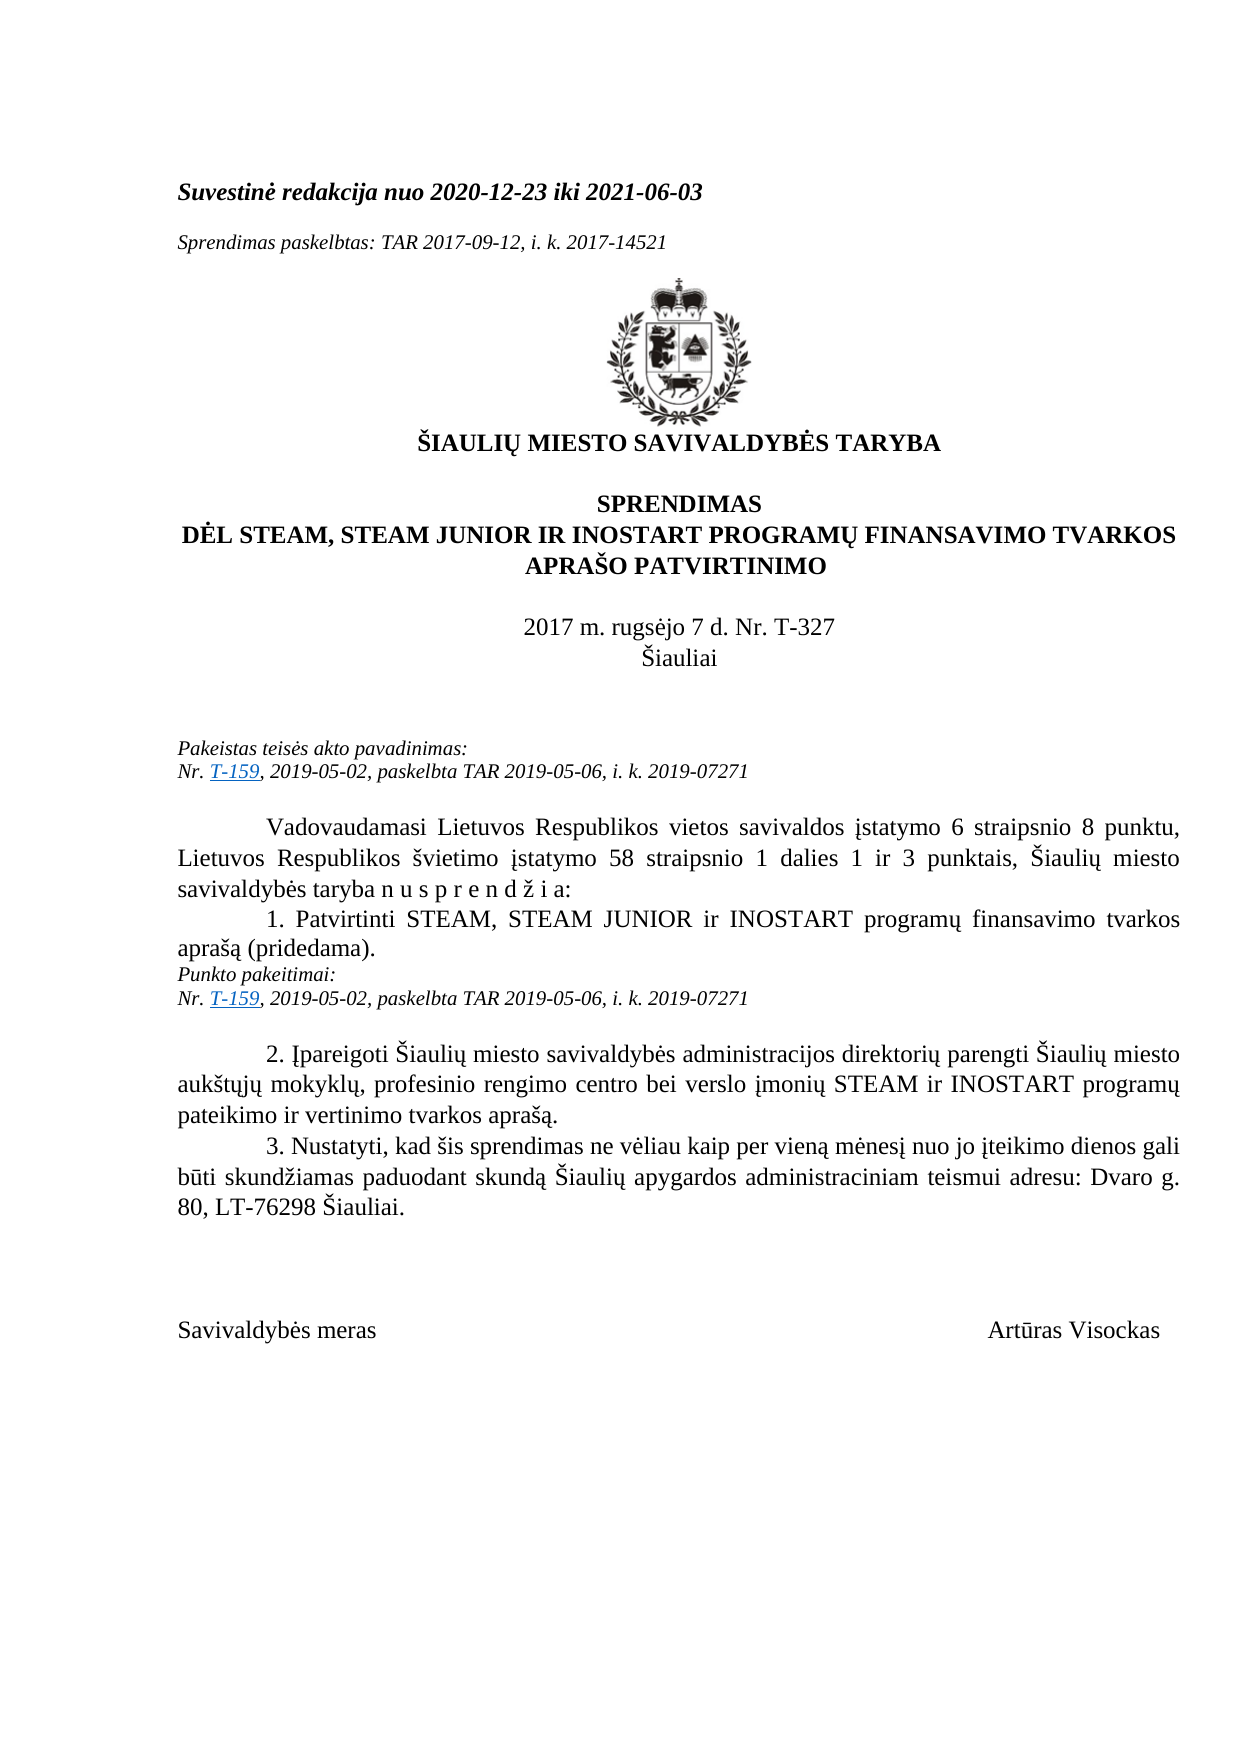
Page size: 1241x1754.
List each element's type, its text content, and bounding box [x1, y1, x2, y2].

text 2017 m. rugsėjo 7 d. Nr. T-327 [177, 612, 1181, 641]
text Punkto pakeitimai: [177, 962, 1181, 986]
text Sprendimas paskelbtas: TAR 2017-09-12, i. k. 2017-14521 [177, 230, 1181, 254]
text Vadovaudamasi Lietuvos Respublikos vietos savivaldos įstatymo 6 straipsnio 8 punktu, Lietuvos Respublikos švietimo įstatymo 58 straipsnio 1 dalies 1 ir 3 punktais, Šiaulių miesto savivaldybės taryba n u s p r e n d ž i a: [177, 812, 1181, 902]
text Šiauliai [177, 643, 1181, 672]
text 2. Įpareigoti Šiaulių miesto savivaldybės administracijos direktorių parengti Šiaulių miesto aukštųjų mokyklų, profesinio rengimo centro bei verslo įmonių STEAM ir INOSTART programų pateikimo ir vertinimo tvarkos aprašą. [177, 1039, 1181, 1129]
text Nr. T-159, 2019-05-02, paskelbta TAR 2019-05-06, i. k. 2019-07271 [177, 759, 1181, 783]
text DĖL STEAM, STEAM JUNIOR IR INOSTART PROGRAMŲ FINANSAVIMO TVARKOS APRAŠO PATVIRTINIMO [177, 520, 1181, 580]
text ŠIAULIŲ MIESTO SAVIVALDYBĖS TARYBA [177, 428, 1181, 457]
text Savivaldybės meras Artūras Visockas [177, 1315, 1181, 1344]
text 3. Nustatyti, kad šis sprendimas ne vėliau kaip per vieną mėnesį nuo jo įteikimo dienos gali būti skundžiamas paduodant skundą Šiaulių apygardos administraciniam teismui adresu: Dvaro g. 80, LT-76298 Šiauliai. [177, 1131, 1181, 1221]
text 1. Patvirtinti STEAM, STEAM JUNIOR ir INOSTART programų finansavimo tvarkos aprašą (pridedama). [177, 904, 1181, 962]
text Nr. T-159, 2019-05-02, paskelbta TAR 2019-05-06, i. k. 2019-07271 [177, 986, 1181, 1010]
text Pakeistas teisės akto pavadinimas: [177, 735, 1181, 759]
text Suvestinė redakcija nuo 2020-12-23 iki 2021-06-03 [177, 177, 1181, 206]
text SPRENDIMAS [177, 489, 1181, 518]
